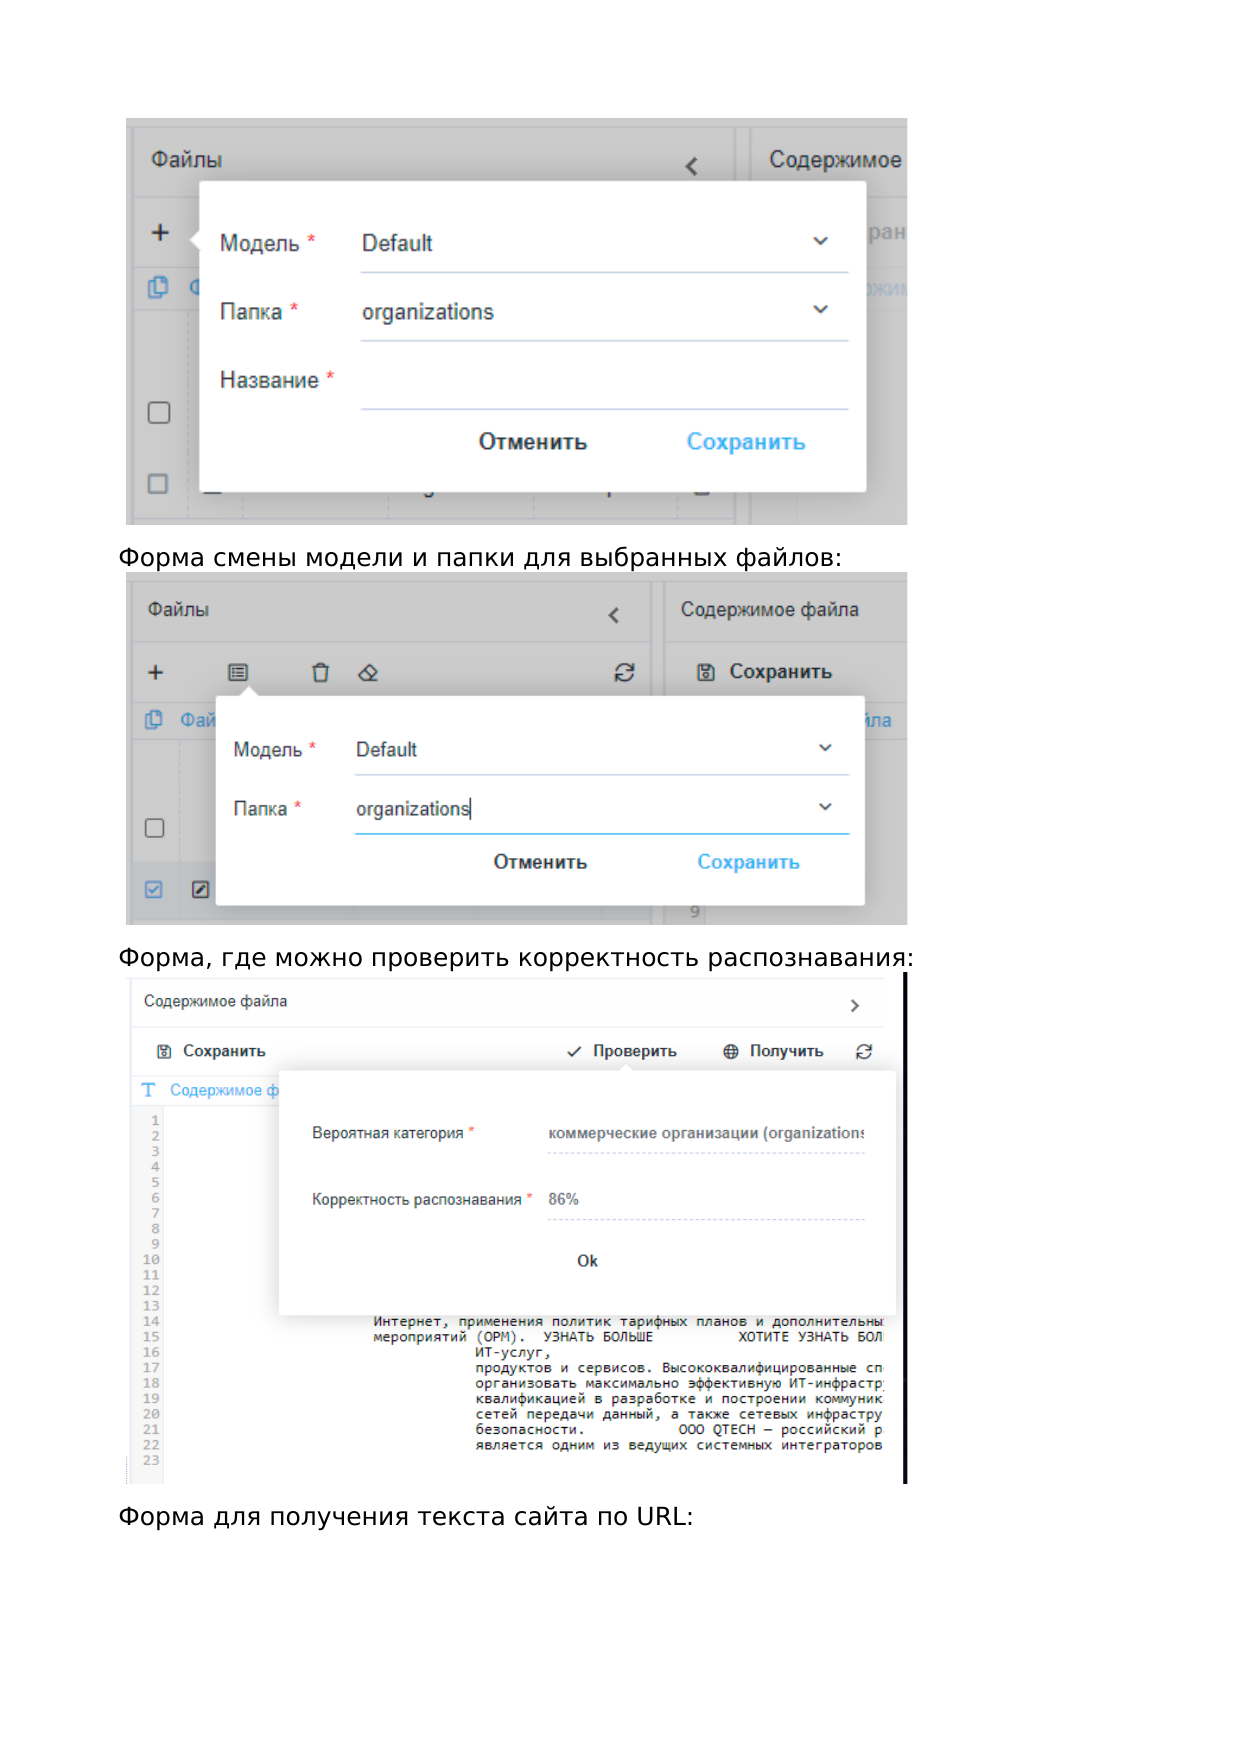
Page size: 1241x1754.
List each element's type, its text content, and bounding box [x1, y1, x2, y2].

picture [126, 118, 908, 525]
text Форма, где можно проверить корректность распознавания: [118, 943, 1122, 1489]
picture [126, 572, 908, 925]
text [118, 118, 1122, 531]
text Форма смены модели и папки для выбранных файлов: [118, 543, 1122, 931]
text Форма для получения текста сайта по URL: [118, 1502, 1122, 1531]
picture [126, 972, 908, 1484]
